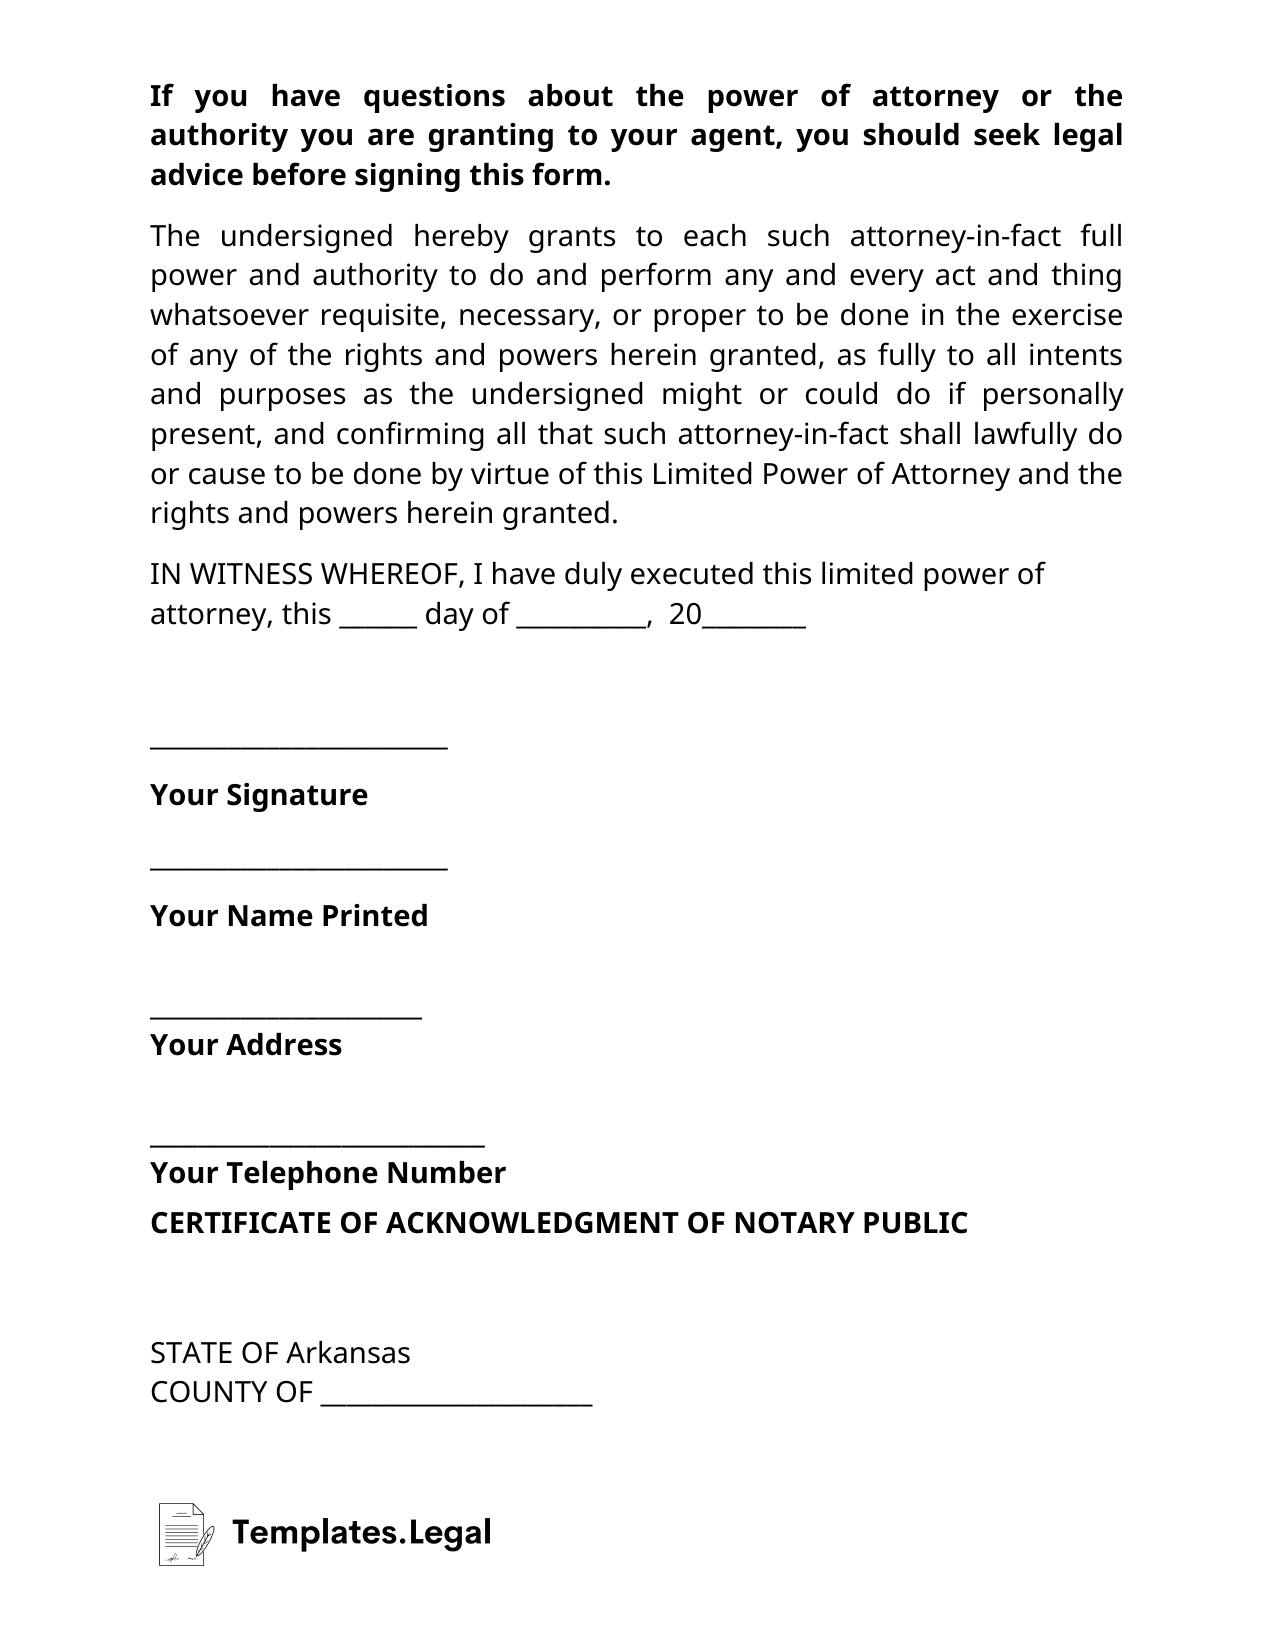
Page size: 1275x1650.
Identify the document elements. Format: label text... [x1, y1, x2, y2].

text ____________________________ Your Telephone Number [150, 1112, 1125, 1192]
text Your Signature [150, 774, 1125, 814]
text Your Name Printed [150, 896, 1125, 963]
text IN WITNESS WHEREOF, I have duly executed this limited power of attorney, this ______ day of __________, 20________ [150, 553, 1125, 633]
text _____________________ Your Address [150, 984, 1125, 1091]
text STATE OF Arkansas COUNTY OF _____________________ [150, 1332, 1125, 1411]
text If you have questions about the power of attorney or the authority you are granting to your agent, you should seek legal advice before signing this form. [150, 75, 1125, 194]
text The undersigned hereby grants to each such attorney-in-fact full power and authority to do and perform any and every act and thing whatsoever requisite, necessary, or proper to be done in the exercise of any of the rights and powers herein granted, as fully to all intents and purposes as the undersigned might or could do if personally present, and confirming all that such attorney-in-fact shall lawfully do or cause to be done by virtue of this Limited Power of Attorney and the rights and powers herein granted. [150, 215, 1125, 532]
text _______________________ [150, 714, 1125, 754]
text CERTIFICATE OF ACKNOWLEDGMENT OF NOTARY PUBLIC [150, 1202, 1125, 1242]
text _______________________ [150, 835, 1125, 875]
